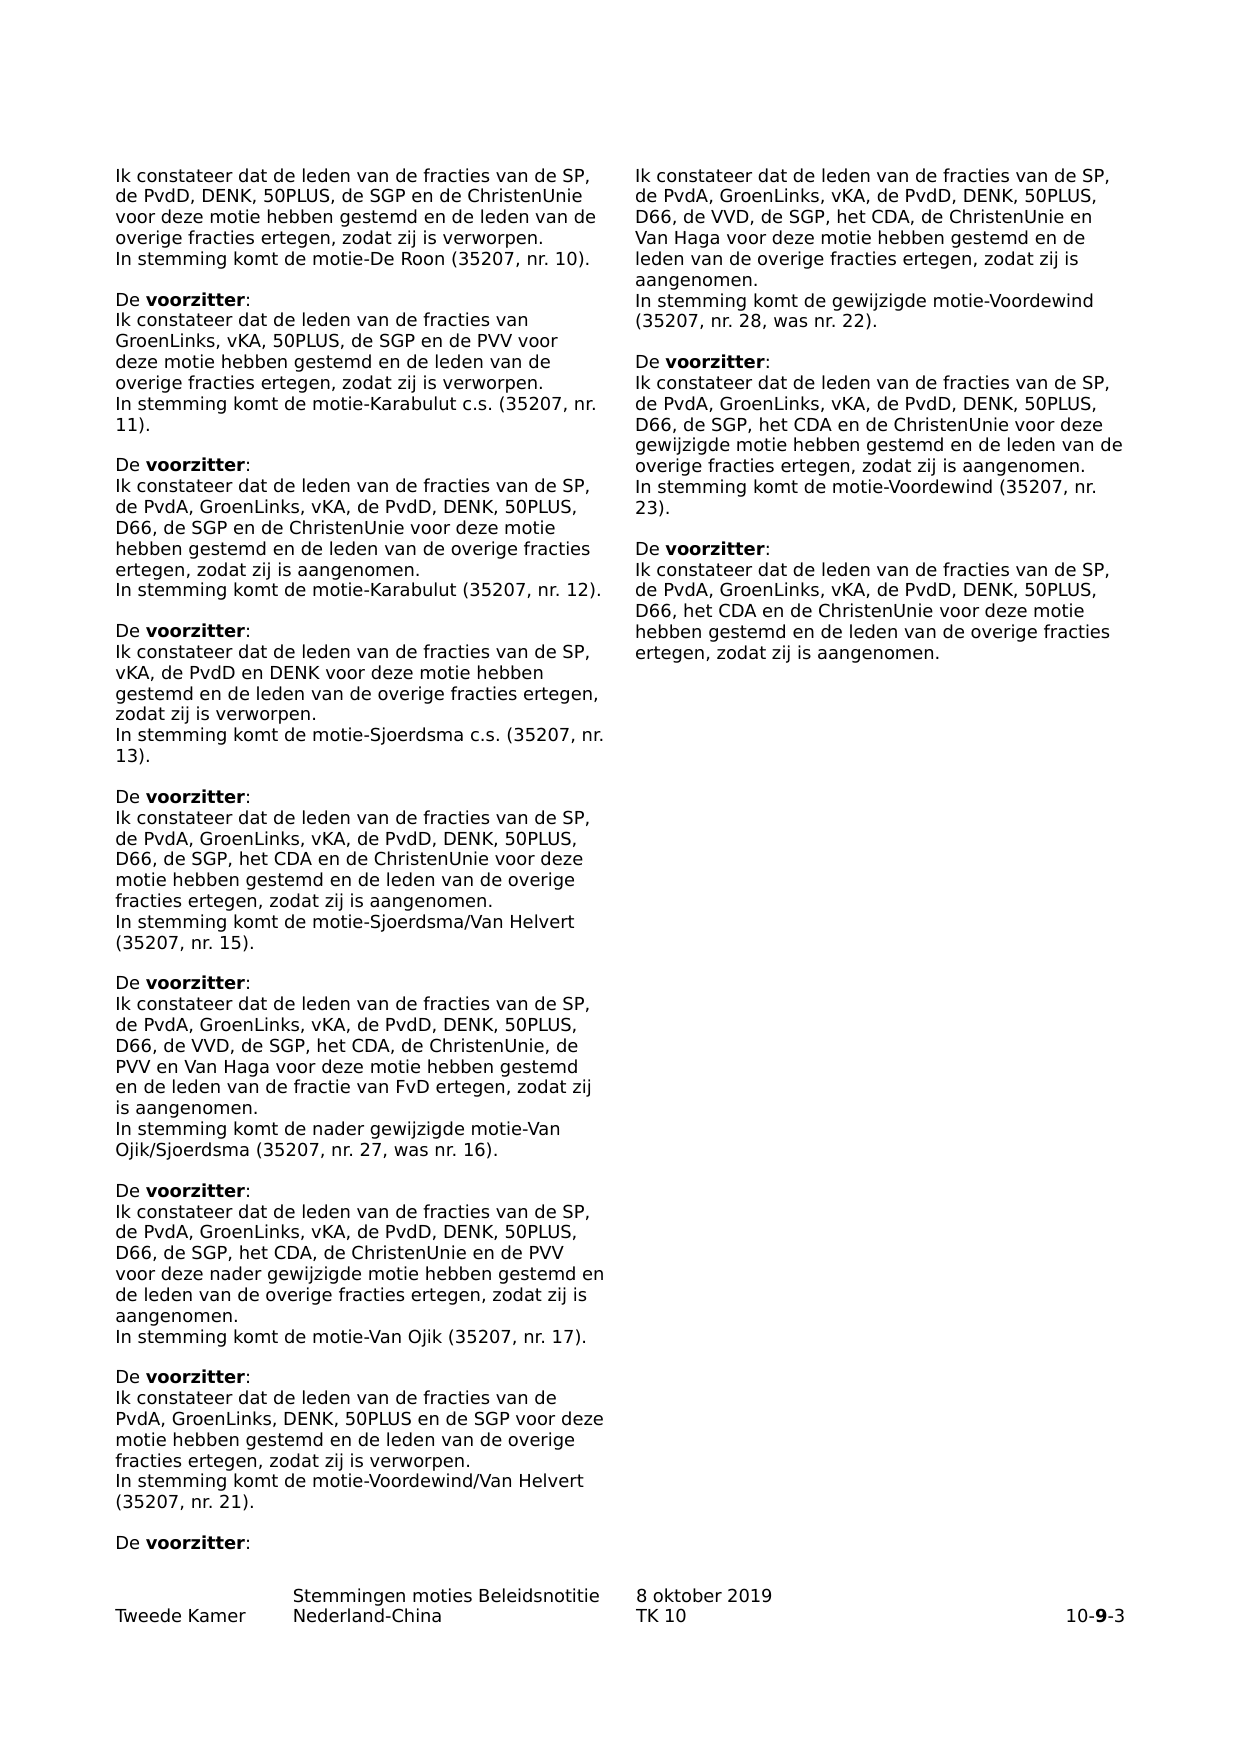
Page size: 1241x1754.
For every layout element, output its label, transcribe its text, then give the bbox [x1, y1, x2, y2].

text De voorzitter: [115, 289, 605, 310]
text Ik constateer dat de leden van de fracties van de PvdA, GroenLinks, DENK, 50PLUS en de SGP voor deze motie hebben gestemd en de leden van de overige fracties ertegen, zodat zij is verworpen. [115, 1388, 605, 1471]
text Ik constateer dat de leden van de fracties van GroenLinks, vKA, 50PLUS, de SGP en de PVV voor deze motie hebben gestemd en de leden van de overige fracties ertegen, zodat zij is verworpen. [115, 310, 605, 393]
text In stemming komt de nader gewijzigde motie-Van Ojik/Sjoerdsma (35207, nr. 27, was nr. 16). [115, 1119, 605, 1161]
text In stemming komt de motie-Voordewind/Van Helvert (35207, nr. 21). [115, 1471, 605, 1513]
text De voorzitter: [635, 538, 1125, 559]
text In stemming komt de motie-Voordewind (35207, nr. 23). [635, 477, 1125, 518]
text Ik constateer dat de leden van de fracties van de SP, vKA, de PvdD en DENK voor deze motie hebben gestemd en de leden van de overige fracties ertegen, zodat zij is verworpen. [115, 642, 605, 725]
text In stemming komt de motie-Karabulut c.s. (35207, nr. 11). [115, 393, 605, 435]
text In stemming komt de gewijzigde motie-Voordewind (35207, nr. 28, was nr. 22). [635, 290, 1125, 332]
text De voorzitter: [635, 352, 1125, 373]
text In stemming komt de motie-Van Ojik (35207, nr. 17). [115, 1326, 605, 1347]
text In stemming komt de motie-Sjoerdsma/Van Helvert (35207, nr. 15). [115, 912, 605, 953]
text Ik constateer dat de leden van de fracties van de SP, de PvdA, GroenLinks, vKA, de PvdD, DENK, 50PLUS, D66, de SGP, het CDA en de ChristenUnie voor deze gewijzigde motie hebben gestemd en de leden van de overige fracties ertegen, zodat zij is aangenomen. [635, 373, 1125, 477]
text Ik constateer dat de leden van de fracties van de SP, de PvdA, GroenLinks, vKA, de PvdD, DENK, 50PLUS, D66, het CDA en de ChristenUnie voor deze motie hebben gestemd en de leden van de overige fracties ertegen, zodat zij is aangenomen. [635, 559, 1125, 663]
text De voorzitter: [115, 1367, 605, 1388]
text In stemming komt de motie-Karabulut (35207, nr. 12). [115, 580, 605, 601]
text De voorzitter: [115, 1181, 605, 1201]
text Ik constateer dat de leden van de fracties van de SP, de PvdA, GroenLinks, vKA, de PvdD, DENK, 50PLUS, D66, de SGP, het CDA en de ChristenUnie voor deze motie hebben gestemd en de leden van de overige fracties ertegen, zodat zij is aangenomen. [115, 807, 605, 912]
text Ik constateer dat de leden van de fracties van de SP, de PvdD, DENK, 50PLUS, de SGP en de ChristenUnie voor deze motie hebben gestemd en de leden van de overige fracties ertegen, zodat zij is verworpen. [115, 165, 605, 249]
text De voorzitter: [115, 455, 605, 476]
text In stemming komt de motie-De Roon (35207, nr. 10). [115, 249, 605, 269]
text Ik constateer dat de leden van de fracties van de SP, de PvdA, GroenLinks, vKA, de PvdD, DENK, 50PLUS, D66, de VVD, de SGP, het CDA, de ChristenUnie en Van Haga voor deze motie hebben gestemd en de leden van de overige fracties ertegen, zodat zij is aangenomen. [635, 165, 1125, 290]
text Ik constateer dat de leden van de fracties van de SP, de PvdA, GroenLinks, vKA, de PvdD, DENK, 50PLUS, D66, de SGP, het CDA, de ChristenUnie en de PVV voor deze nader gewijzigde motie hebben gestemd en de leden van de overige fracties ertegen, zodat zij is aangenomen. [115, 1201, 605, 1326]
text De voorzitter: [115, 973, 605, 994]
text De voorzitter: [115, 1533, 605, 1554]
text Ik constateer dat de leden van de fracties van de SP, de PvdA, GroenLinks, vKA, de PvdD, DENK, 50PLUS, D66, de SGP en de ChristenUnie voor deze motie hebben gestemd en de leden van de overige fracties ertegen, zodat zij is aangenomen. [115, 476, 605, 580]
text De voorzitter: [115, 621, 605, 642]
text In stemming komt de motie-Sjoerdsma c.s. (35207, nr. 13). [115, 725, 605, 767]
text Ik constateer dat de leden van de fracties van de SP, de PvdA, GroenLinks, vKA, de PvdD, DENK, 50PLUS, D66, de VVD, de SGP, het CDA, de ChristenUnie, de PVV en Van Haga voor deze motie hebben gestemd en de leden van de fractie van FvD ertegen, zodat zij is aangenomen. [115, 994, 605, 1119]
text De voorzitter: [115, 787, 605, 807]
